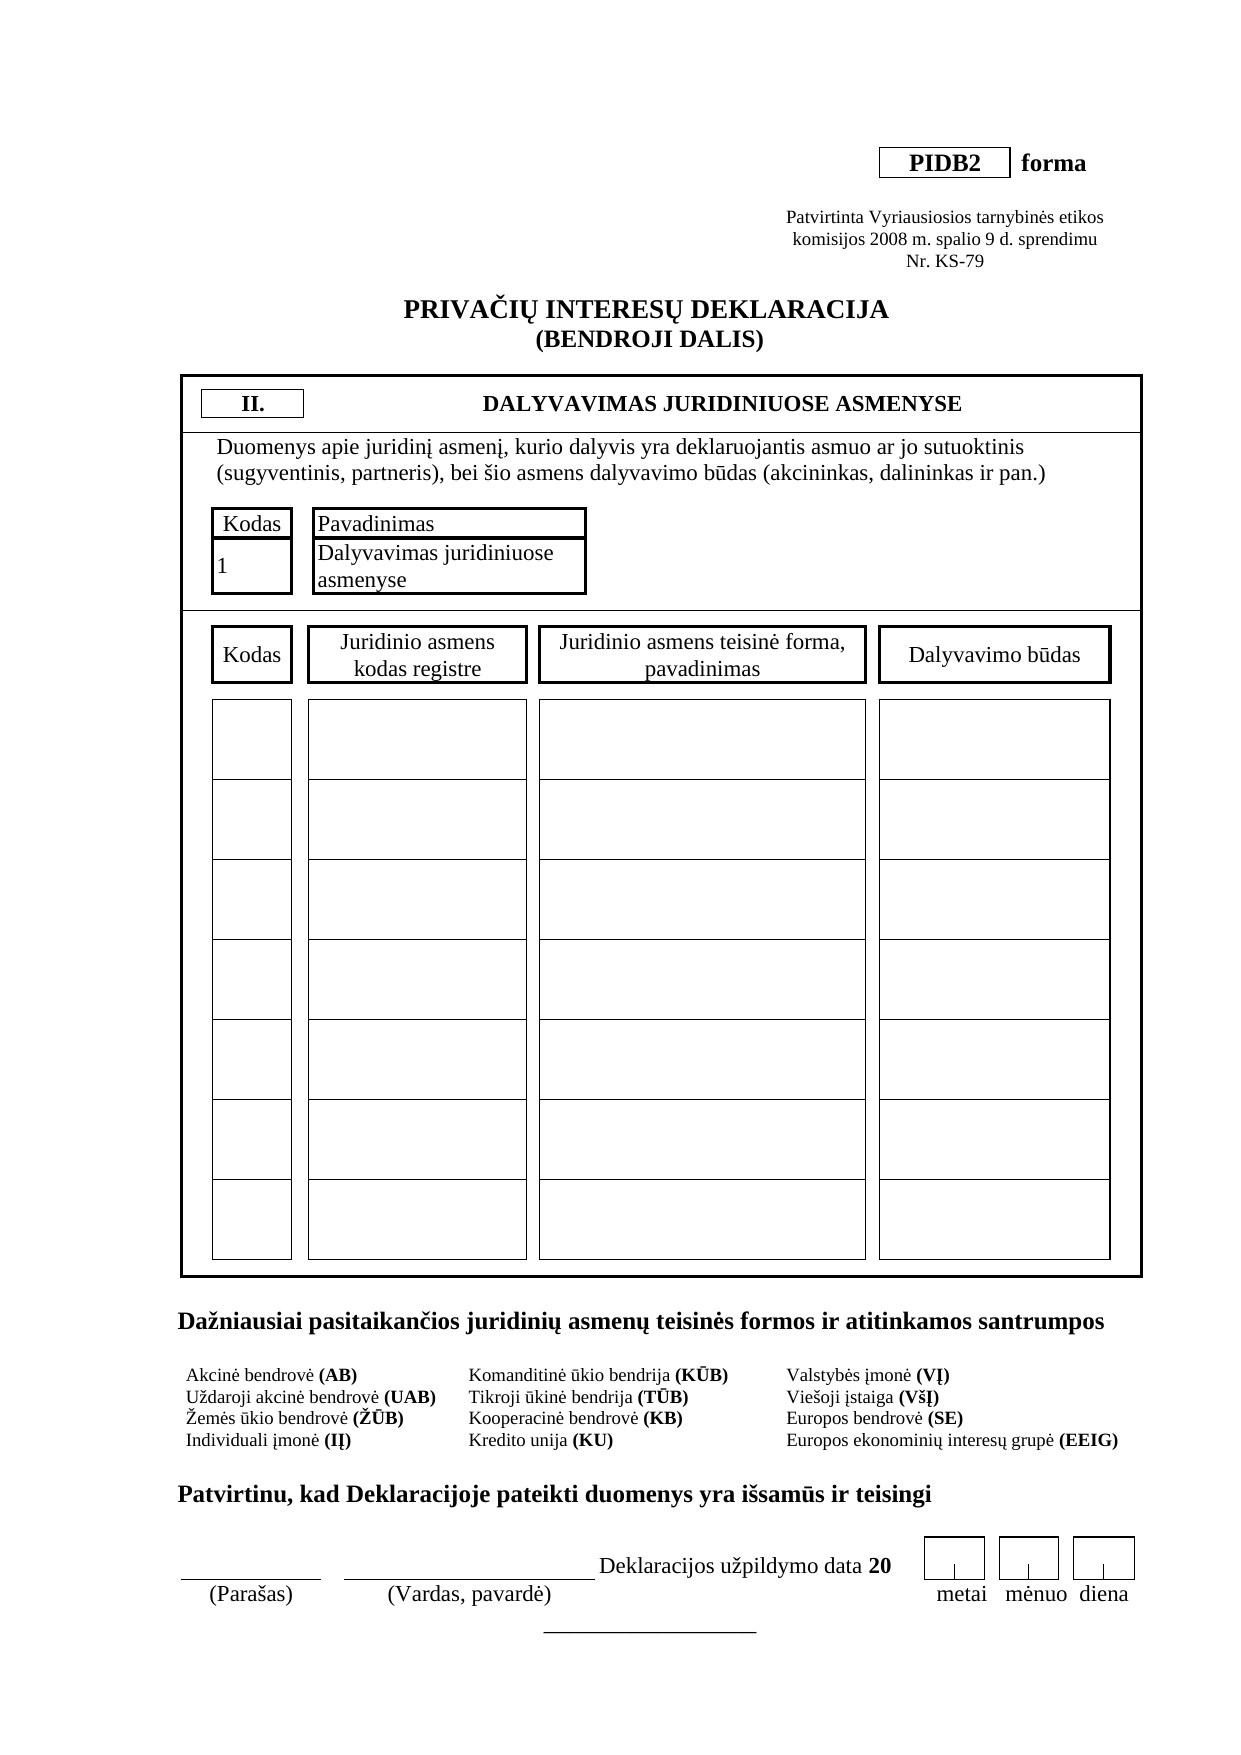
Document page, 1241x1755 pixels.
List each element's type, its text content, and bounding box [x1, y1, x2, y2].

table_cell [292, 939, 308, 1019]
table_header [954, 1538, 984, 1564]
table_cell DALYVAVIMAS JURIDINIUOSE ASMENYSE [304, 389, 1140, 417]
table_cell [212, 611, 1110, 625]
table_header [1074, 1538, 1104, 1564]
table_cell [866, 1019, 879, 1099]
table_cell [527, 1179, 539, 1259]
table_cell [880, 940, 1109, 1019]
table_cell [587, 536, 1140, 592]
table_cell [540, 1020, 865, 1099]
table_cell (Parašas) [181, 1580, 321, 1607]
table_cell [212, 684, 292, 698]
table_cell [527, 1019, 539, 1099]
text (BENDROJI DALIS) [177, 324, 1122, 353]
table_cell [1111, 859, 1140, 939]
table_cell [292, 1099, 308, 1179]
table_cell Individuali įmonė (IĮ) [181, 1429, 464, 1450]
table_cell [213, 860, 291, 939]
table_header Valstybės įmonė (VĮ) [782, 1364, 1148, 1386]
table_cell [183, 417, 197, 432]
table_cell [540, 780, 865, 859]
table_cell [213, 700, 291, 778]
table_cell Pavadinimas [315, 510, 584, 536]
table_cell mėnuo [999, 1579, 1073, 1607]
table_cell [292, 699, 308, 778]
table_cell [540, 1100, 865, 1179]
table_cell [309, 700, 526, 778]
table_cell [183, 507, 211, 536]
table_cell [292, 1179, 308, 1259]
table_cell [1112, 625, 1140, 681]
table_cell [309, 1100, 526, 1179]
table_cell [540, 684, 865, 698]
table_cell [880, 178, 1010, 206]
table_header Akcinė bendrovė (AB) [181, 1364, 464, 1386]
table_cell [183, 1099, 212, 1179]
table_cell [880, 860, 1109, 939]
table_cell [528, 625, 538, 681]
table_cell [1104, 1564, 1134, 1579]
table_cell [321, 1579, 344, 1607]
table_cell [585, 592, 1140, 610]
table_cell Žemės ūkio bendrovė (ŽŪB) [181, 1407, 464, 1429]
table_cell [1110, 681, 1140, 698]
table_cell [212, 595, 292, 610]
table_cell Europos bendrovė (SE) [782, 1407, 1148, 1429]
table_cell [1029, 1564, 1058, 1579]
table_header [344, 1536, 595, 1579]
table_cell [867, 625, 878, 681]
table_cell [1111, 1179, 1140, 1259]
table_cell [292, 779, 308, 859]
table_cell [292, 1019, 308, 1099]
table_cell [213, 1020, 291, 1099]
text _________________ [177, 1607, 1122, 1635]
table_cell [1111, 699, 1140, 778]
table_cell [1111, 779, 1140, 859]
table_cell [527, 1099, 539, 1179]
table_cell [183, 699, 212, 778]
table_cell [309, 1180, 526, 1259]
table_header [925, 1538, 954, 1564]
table_cell [527, 859, 539, 939]
table_header Deklaracijos užpildymo data 20 [595, 1536, 924, 1579]
table_cell Kooperacinė bendrovė (KB) [464, 1407, 782, 1429]
table_cell Kodas [214, 510, 290, 536]
table_cell [866, 939, 879, 1019]
table_cell (Vardas, pavardė) [344, 1580, 595, 1607]
table_cell Duomenys apie juridinį asmenį, kurio dalyvis yra deklaruojantis asmuo ar jo sutuoktinis (sugyventinis, partneris), bei šio asmens dalyvavimo būdas (akcininkas, dalininkas ir pan.) [212, 433, 1140, 507]
table_cell [1111, 939, 1140, 1019]
table_cell [880, 1100, 1109, 1179]
table_cell [183, 779, 212, 859]
table_cell [866, 699, 879, 778]
table_header forma [1011, 147, 1140, 177]
table_cell [292, 681, 309, 698]
table_cell [212, 1259, 1110, 1274]
table_header [183, 377, 1140, 389]
table_cell [183, 389, 201, 417]
table_cell [866, 859, 879, 939]
table_cell [865, 681, 879, 698]
table_cell [955, 1564, 984, 1579]
table_cell Kodas [214, 628, 290, 681]
table_header PIDB2 [880, 148, 1009, 177]
table_cell [866, 1179, 879, 1259]
table_cell [866, 1099, 879, 1179]
table_cell Juridinio asmens kodas registre [310, 628, 525, 681]
table_cell [1059, 1564, 1073, 1579]
table_cell [213, 1100, 291, 1179]
table_cell [880, 1020, 1109, 1099]
table_cell [880, 700, 1109, 778]
table_header [985, 1536, 999, 1564]
table_cell [526, 681, 540, 698]
table_cell [197, 417, 1140, 432]
table_cell [1110, 611, 1140, 625]
table_header [321, 1536, 344, 1579]
table_cell [527, 939, 539, 1019]
table_cell [183, 592, 212, 610]
table_cell [293, 507, 312, 536]
table_cell [866, 779, 879, 859]
text Patvirtinu, kad Deklaracijoje pateikti duomenys yra išsamūs ir teisingi [177, 1479, 1122, 1508]
table_cell [880, 780, 1109, 859]
table_cell Patvirtinta Vyriausiosios tarnybinės etikos komisijos 2008 m. spalio 9 d. sprendimu Nr. KS-79 [750, 206, 1140, 271]
table_cell [309, 780, 526, 859]
table_cell [213, 1180, 291, 1259]
table_cell [540, 860, 865, 939]
table_header [181, 1536, 321, 1579]
table_cell [880, 1180, 1109, 1259]
table_cell [293, 536, 312, 592]
table_cell [292, 592, 585, 610]
text PRIVAČIŲ INTERESŲ DEKLARACIJA [177, 293, 1122, 324]
table_cell Uždaroji akcinė bendrovė (UAB) [181, 1386, 464, 1407]
table_cell [183, 1179, 212, 1259]
table_cell [527, 699, 539, 778]
table_cell [293, 625, 307, 681]
table_cell [985, 1564, 999, 1579]
table_header Komanditinė ūkio bendrija (KŪB) [464, 1364, 782, 1386]
table_header [1059, 1536, 1073, 1564]
table_cell Juridinio asmens teisinė forma, pavadinimas [541, 628, 864, 681]
table_cell [292, 859, 308, 939]
table_cell [595, 1579, 924, 1607]
table_cell [1074, 1564, 1103, 1579]
table_cell [309, 940, 526, 1019]
table_cell [925, 1564, 954, 1579]
table_cell [1000, 1564, 1028, 1579]
table_cell [1010, 177, 1140, 206]
table_header [1029, 1538, 1058, 1564]
table_cell [183, 625, 211, 681]
table_cell [540, 700, 865, 778]
table_header [1104, 1538, 1134, 1564]
table_cell [309, 684, 526, 698]
table_cell Viešoji įstaiga (VšĮ) [782, 1386, 1148, 1407]
table_header [750, 147, 879, 177]
table_cell diena [1074, 1580, 1134, 1607]
table_cell [527, 779, 539, 859]
table_cell [587, 507, 1140, 536]
table_cell [183, 536, 211, 592]
table_cell [750, 177, 880, 206]
table_cell [183, 681, 212, 698]
table_cell [183, 433, 212, 507]
table_cell [879, 684, 1110, 698]
table_cell [213, 780, 291, 859]
table_cell II. [202, 390, 303, 417]
table_cell Tikroji ūkinė bendrija (TŪB) [464, 1386, 782, 1407]
table_cell [1111, 1019, 1140, 1099]
table_cell [183, 611, 212, 625]
table_cell [309, 860, 526, 939]
table_cell [540, 1180, 865, 1259]
table_cell [213, 940, 291, 1019]
table_cell 1 [214, 540, 290, 592]
table_cell Europos ekonominių interesų grupė (EEIG) [782, 1429, 1148, 1450]
table_cell [183, 859, 212, 939]
table_cell [309, 1020, 526, 1099]
table_header [1000, 1538, 1029, 1564]
table_cell [183, 1259, 212, 1274]
table_cell [183, 939, 212, 1019]
table_header [177, 147, 749, 271]
table_cell [1111, 1099, 1140, 1179]
text Dažniausiai pasitaikančios juridinių asmenų teisinės formos ir atitinkamos santrumpos [177, 1306, 1122, 1335]
table_cell [183, 1019, 212, 1099]
table_cell [540, 940, 865, 1019]
table_cell Kredito unija (KU) [464, 1429, 782, 1450]
table_cell Dalyvavimas juridiniuose asmenyse [315, 540, 584, 592]
table_cell [1110, 1259, 1140, 1274]
table_cell metai [924, 1579, 999, 1607]
table_cell Dalyvavimo būdas [881, 628, 1108, 681]
